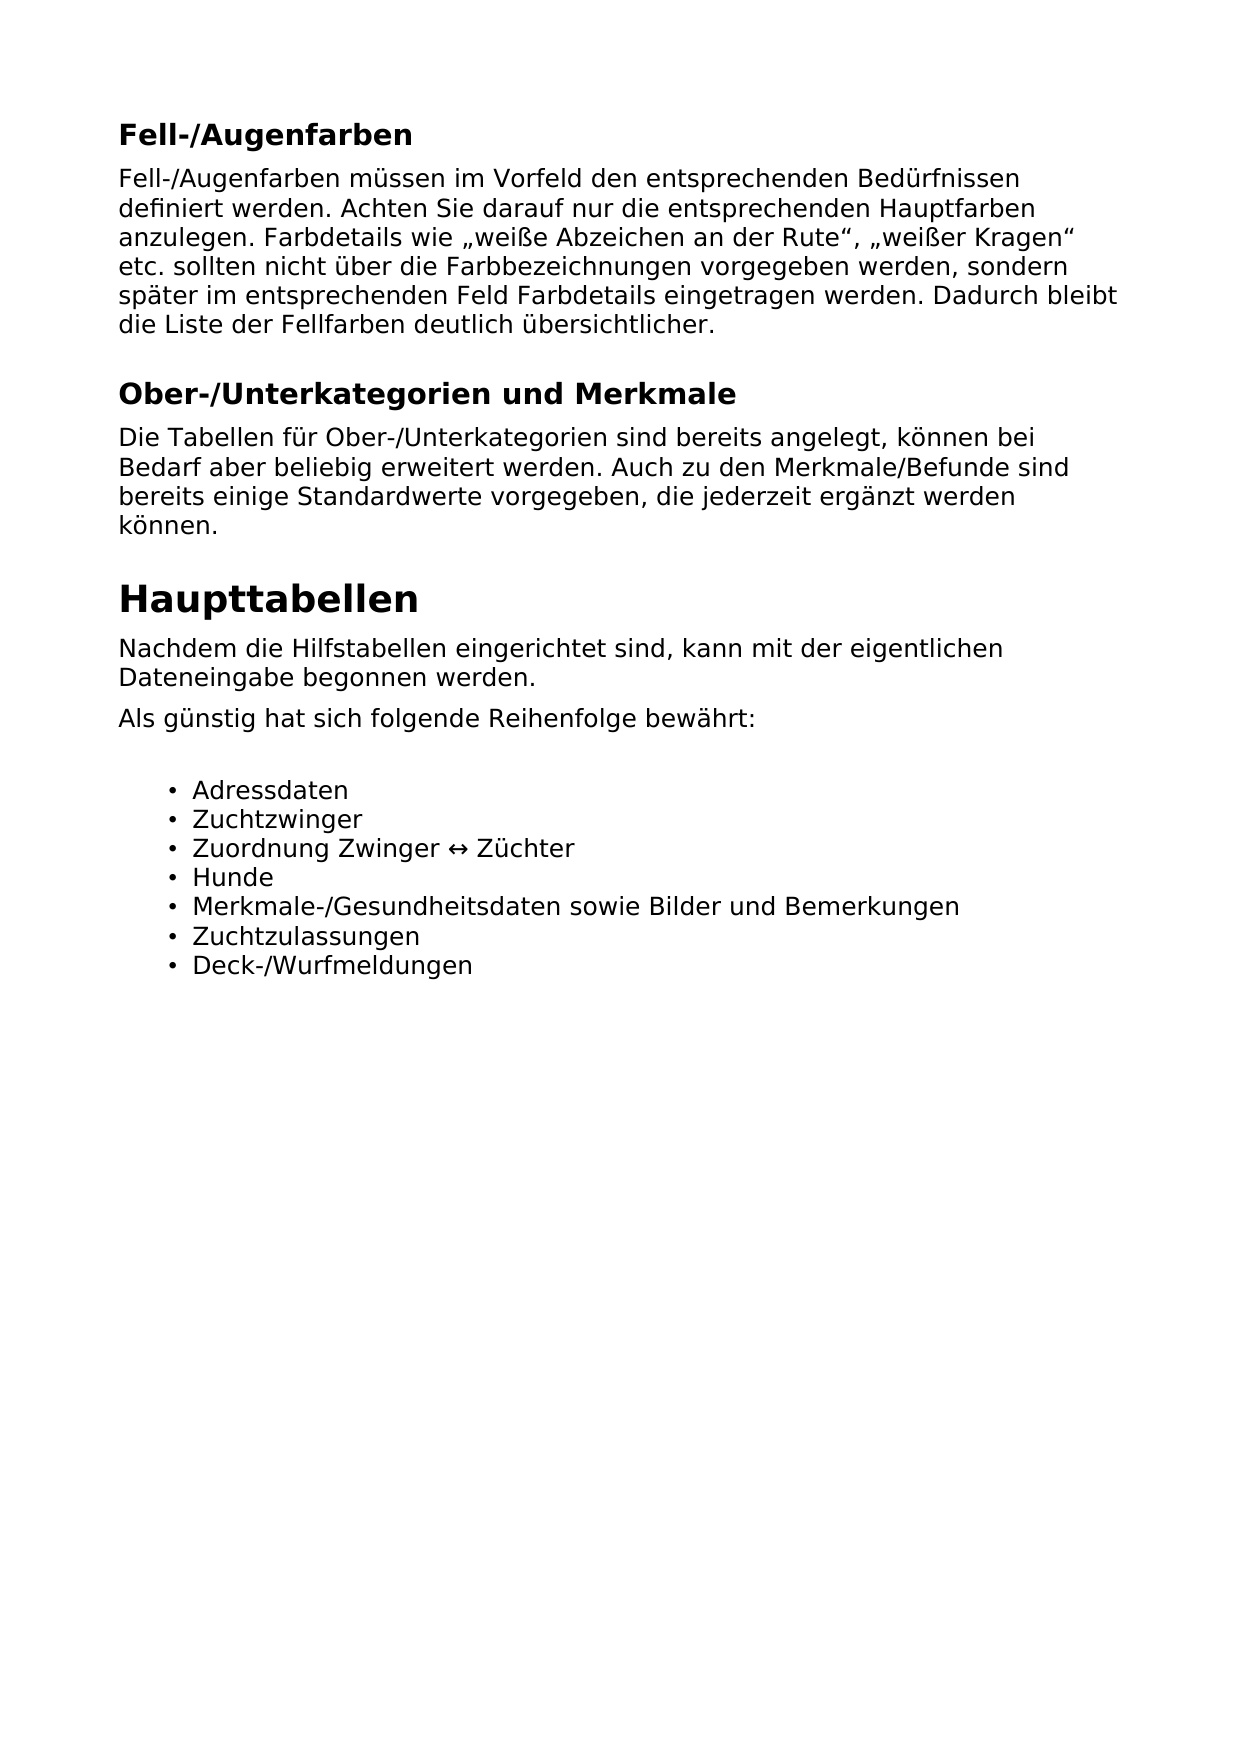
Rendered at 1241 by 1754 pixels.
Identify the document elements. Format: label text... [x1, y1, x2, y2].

text Als günstig hat sich folgende Reihenfolge bewährt: [118, 705, 1122, 734]
list Zuordnung Zwinger ↔ Züchter [177, 834, 1122, 863]
list Merkmale-/Gesundheitsdaten sowie Bilder und Bemerkungen [177, 892, 1122, 922]
list Hunde [177, 863, 1122, 892]
subtitle Haupttabellen [118, 578, 1122, 621]
list Zuchtzwinger [177, 805, 1122, 834]
text Die Tabellen für Ober-/Unterkategorien sind bereits angelegt, können bei Bedarf aber beliebig erweitert werden. Auch zu den Merkmale/Befunde sind bereits einige Standardwerte vorgegeben, die jederzeit ergänzt werden können. [118, 423, 1122, 540]
list Zuchtzulassungen [177, 922, 1122, 951]
text Fell-/Augenfarben müssen im Vorfeld den entsprechenden Bedürfnissen definiert werden. Achten Sie darauf nur die entsprechenden Hauptfarben anzulegen. Farbdetails wie „weiße Abzeichen an der Rute“, „weißer Kragen“ etc. sollten nicht über die Farbbezeichnungen vorgegeben werden, sondern später im entsprechenden Feld Farbdetails eingetragen werden. Dadurch bleibt die Liste der Fellfarben deutlich übersichtlicher. [118, 164, 1122, 339]
list Adressdaten [177, 776, 1122, 805]
subtitle Ober-/Unterkategorien und Merkmale [118, 377, 1122, 411]
text Nachdem die Hilfstabellen eingerichtet sind, kann mit der eigentlichen Dateneingabe begonnen werden. [118, 634, 1122, 692]
list Deck-/Wurfmeldungen [177, 951, 1122, 980]
subtitle Fell-/Augenfarben [118, 118, 1122, 152]
